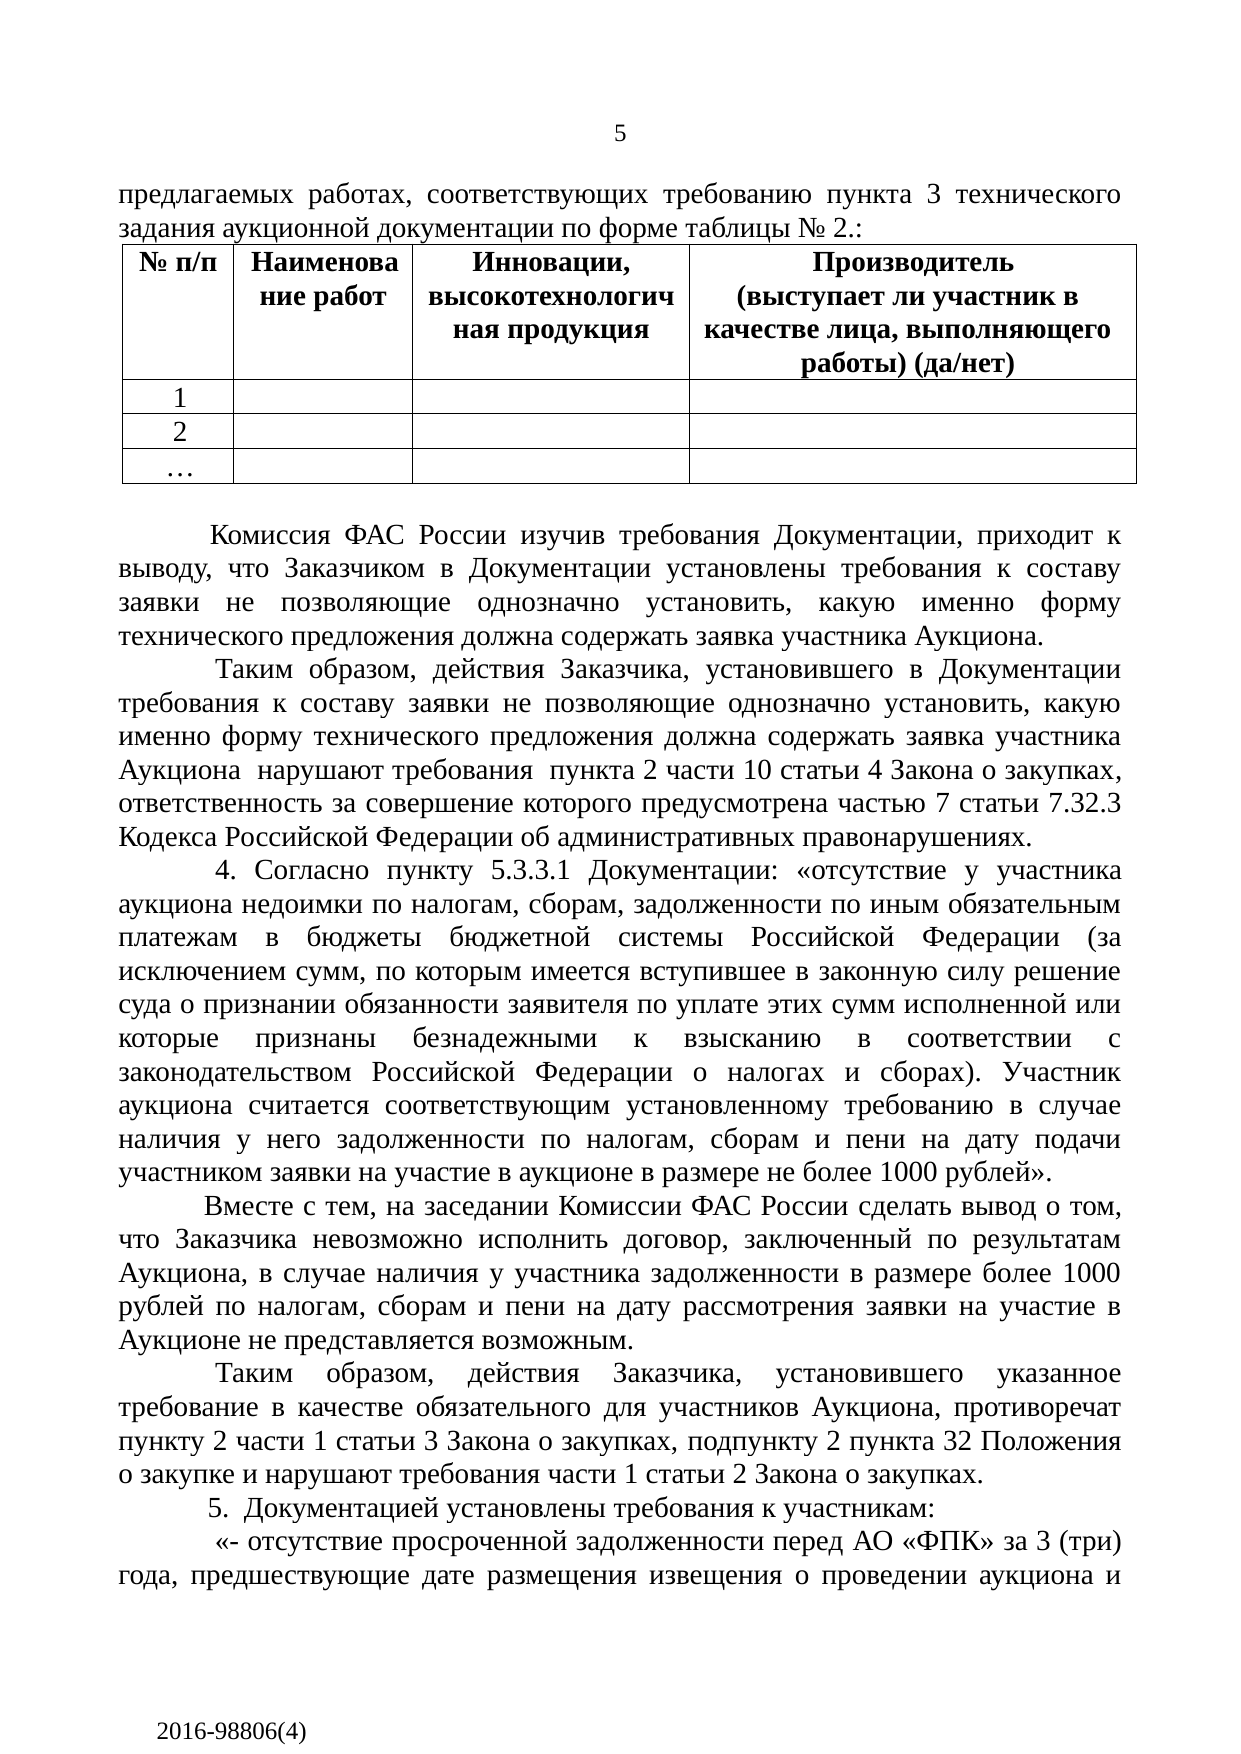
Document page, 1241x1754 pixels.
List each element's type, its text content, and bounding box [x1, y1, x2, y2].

table_cell [690, 380, 1136, 413]
text Таким образом, действия Заказчика, установившего указанное требование в качестве обязательного для участников Аукциона, противоречат пункту 2 части 1 статьи 3 Закона о закупках, подпункту 2 пункта 32 Положения о закупке и нарушают требования части 1 статьи 2 Закона о закупках. [118, 1356, 1122, 1490]
table_header Инновации, высокотехнологичная продукция [413, 245, 689, 379]
table_cell 2 [123, 414, 233, 448]
text «- отсутствие просроченной задолженности перед АО «ФПК» за 3 (три) года, предшествующие дате размещения извещения о проведении аукциона и [118, 1523, 1122, 1590]
text Таким образом, действия Заказчика, установившего в Документации требования к составу заявки не позволяющие однозначно установить, какую именно форму технического предложения должна содержать заявка участника Аукциона нарушают требования пункта 2 части 10 статьи 4 Закона о закупках, ответственность за совершение которого предусмотрена частью 7 статьи 7.32.3 Кодекса Российской Федерации об административных правонарушениях. [118, 651, 1122, 852]
text Комиссия ФАС России изучив требования Документации, приходит к выводу, что Заказчиком в Документации установлены требования к составу заявки не позволяющие однозначно установить, какую именно форму технического предложения должна содержать заявка участника Аукциона. [118, 517, 1122, 651]
text предлагаемых работах, соответствующих требованию пункта 3 технического задания аукционной документации по форме таблицы № 2.: [118, 176, 1122, 243]
text Вместе с тем, на заседании Комиссии ФАС России сделать вывод о том, что Заказчика невозможно исполнить договор, заключенный по результатам Аукциона, в случае наличия у участника задолженности в размере более 1000 рублей по налогам, сборам и пени на дату рассмотрения заявки на участие в Аукционе не представляется возможным. [118, 1188, 1122, 1356]
table_header № п/п [123, 245, 233, 379]
table_cell [690, 449, 1136, 482]
table_header Производитель (выступает ли участник в качестве лица, выполняющего работы) (да/нет) [690, 245, 1136, 379]
table_cell [234, 414, 412, 448]
text 5. Документацией установлены требования к участникам: [118, 1490, 1122, 1523]
text 4. Согласно пункту 5.3.3.1 Документации: «отсутствие у участника аукциона недоимки по налогам, сборам, задолженности по иным обязательным платежам в бюджеты бюджетной системы Российской Федерации (за исключением сумм, по которым имеется вступившее в законную силу решение суда о признании обязанности заявителя по уплате этих сумм исполненной или которые признаны безнадежными к взысканию в соответствии с законодательством Российской Федерации о налогах и сборах). Участник аукциона считается соответствующим установленному требованию в случае наличия у него задолженности по налогам, сборам и пени на дату подачи участником заявки на участие в аукционе в размере не более 1000 рублей». [118, 852, 1122, 1188]
table_cell [413, 414, 689, 448]
table_cell [413, 380, 689, 413]
table_cell … [123, 449, 233, 482]
table_cell [690, 414, 1136, 448]
table_cell [413, 449, 689, 482]
table_cell 1 [123, 380, 233, 413]
table_header Наименование работ [234, 245, 412, 379]
table_cell [234, 380, 412, 413]
table_cell [234, 449, 412, 482]
